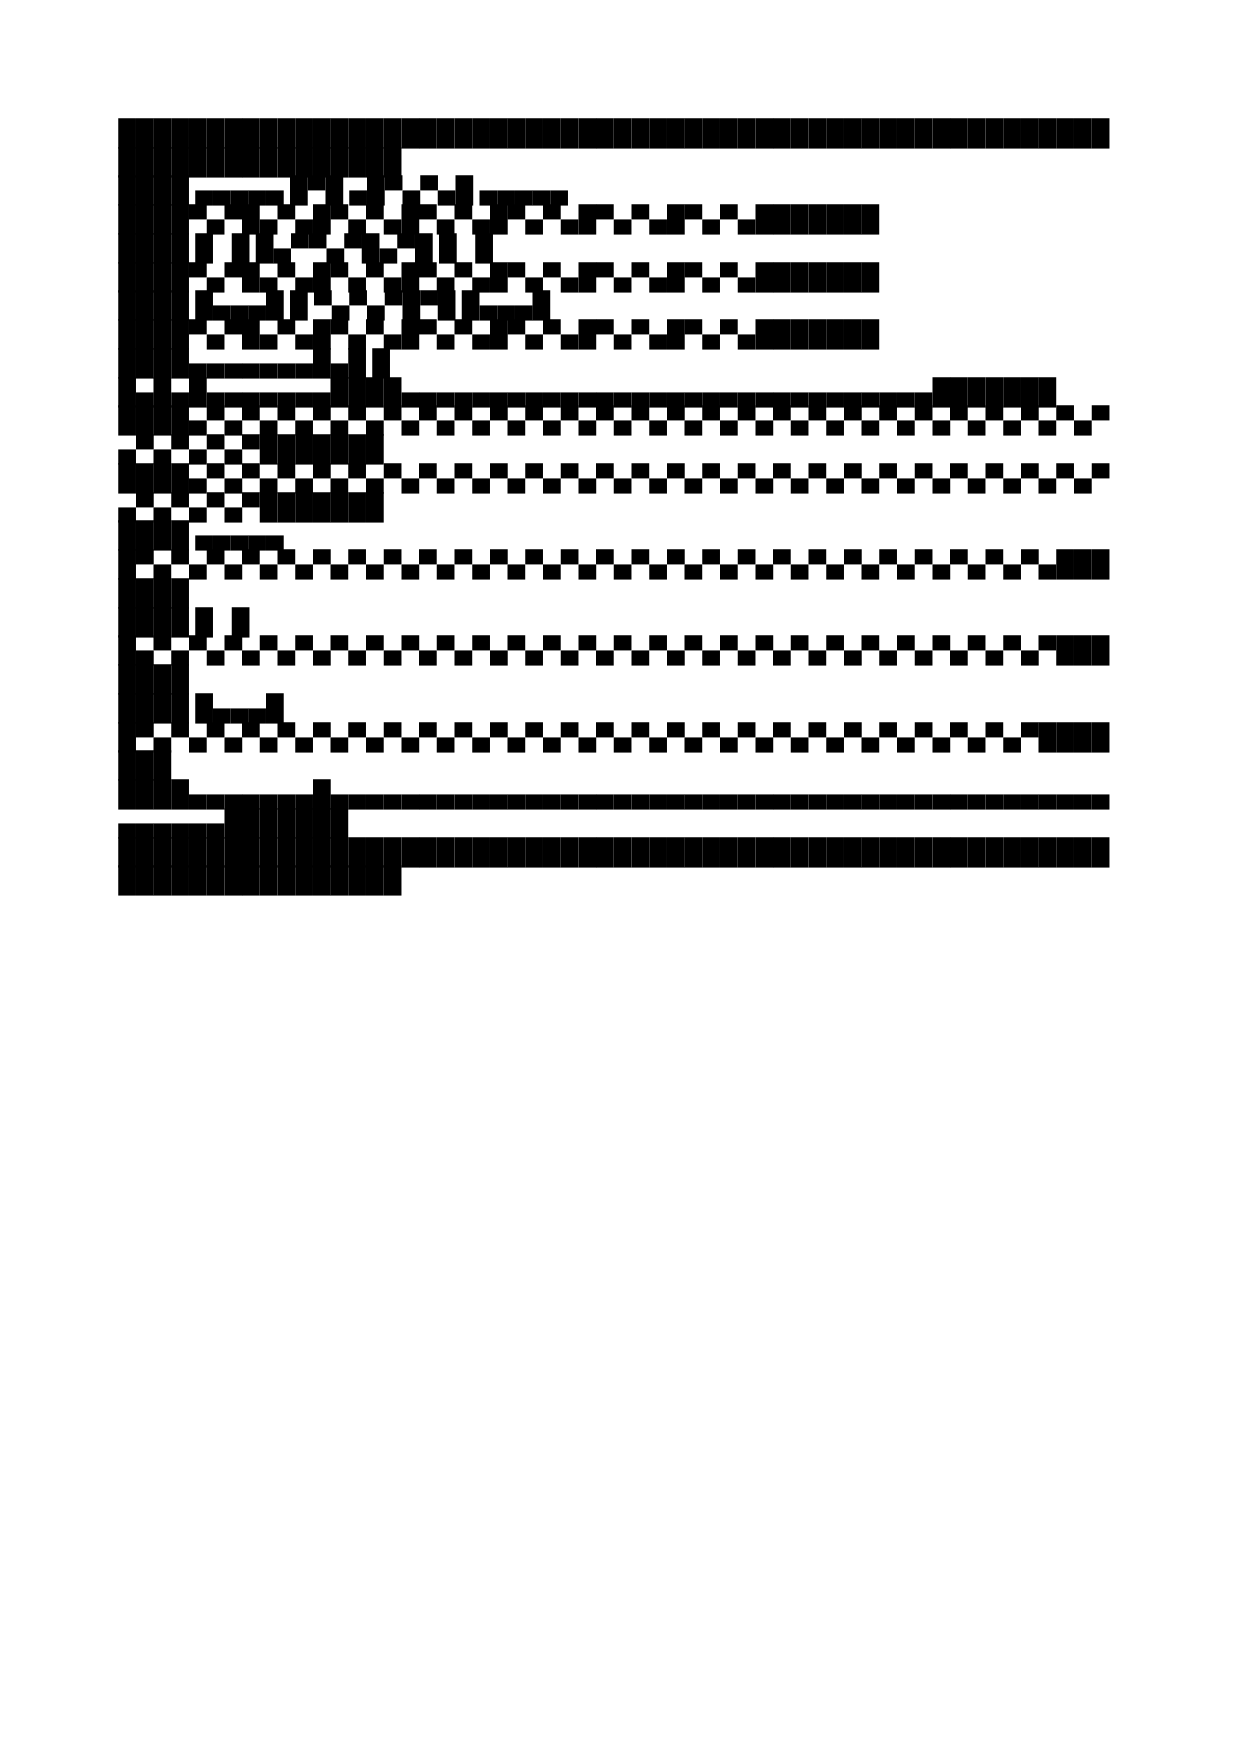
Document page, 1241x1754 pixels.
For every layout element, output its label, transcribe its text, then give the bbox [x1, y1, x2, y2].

text ████████████████████████████████████████████████████████████████████████ [401, 837, 1122, 894]
text ████▄▄▄▄▄▄▄█▄▄▄▄▄▄▄▄▄▄▄▄▄▄▄▄▄▄▄▄▄▄▄▄▄▄▄▄▄▄▄▄▄▄▄▄▄▄▄▄▄▄▄▄▄▄▄▄▄▄███████ [189, 779, 313, 794]
text ████▄▄▄▄▄▄▄█▄█ █ █▄█▄█▄▄▄▄▄▄▄████▄▄▄▄▄▄▄▄▄▄▄▄▄▄▄▄▄▄▄▄▄▄▄▄▄▄▄▄▄▄███████ [207, 379, 330, 392]
text ████ ▄▄▄▄▄ █▀█ ▄█▀▄▀▄█ ▄▄▄▄▄ ████▀▄▀█▄▀▄█▀▄▀▄█▀▄▀▄█▀▄▀▄█▀▄▀▄█▀▄▀▄███████ [331, 178, 383, 233]
text ████ █ █ █▄▀▀▄▀█▄▀█ █ █ ████▀▄▀█▄▀▄█▀▄▀▄█▀▄▀▄█▀▄▀▄█▀▄▀▄█▀▄▀▄███████ [207, 233, 242, 291]
text ████▄▀▄▀▄▀▄▀▄▀▄▀▄▀▄▀▄▀▄▀▄▀▄▀▄▀▄▀▄▀▄▀▄▀▄▀▄▀▄▀▄▀▄▀▄▀▄▀▄▀▄▀▄▀▄▀▄▀▄▀███████ [260, 465, 330, 492]
text ████ ▄▄▄▄▄ █▀█ ▄█▀▄▀▄█ ▄▄▄▄▄ ████▀▄▀█▄▀▄█▀▄▀▄█▀▄▀▄█▀▄▀▄█▀▄▀▄█▀▄▀▄███████ [437, 176, 1122, 233]
text ████▄▄▄▄▄▄▄█▄▄▄▄▄▄▄▄▄▄▄▄▄▄▄▄▄▄▄▄▄▄▄▄▄▄▄▄▄▄▄▄▄▄▄▄▄▄▄▄▄▄▄▄▄▄▄▄▄▄███████ [331, 779, 1122, 837]
text ████ █▄▄▄█ █ ▀▄▀▄▀█▀█ █▄▄▄█ ████▀▄▀█▄▀▄█▀▄▀▄█▀▄▀▄█▀▄▀▄█▀▄▀▄█▀▄▀▄███████ [550, 291, 1122, 348]
text ████ █▄▄▄█ █ ▀▄▀▄▀█▀█ █▄▄▄█ ████▀▄▀█▄▀▄█▀▄▀▄█▀▄▀▄█▀▄▀▄█▀▄▀▄█▀▄▀▄███████ [260, 293, 331, 348]
text ████████████████████████████████████████████████████████████████████████ [401, 118, 1122, 176]
text ████ ▄▄▄▄▄ █▀▄▀▄▀▄▀▄▀▄▀▄▀▄▀▄▀▄▀▄▀▄▀▄▀▄▀▄▀▄▀▄▀▄▀▄▀▄▀▄▀▄▀▄▀▄▀▄▀▄▀▄███████ [154, 521, 1122, 607]
text ████ █▄▄▄█ █▀▄▀▄▀▄▀▄▀▄▀▄▀▄▀▄▀▄▀▄▀▄▀▄▀▄▀▄▀▄▀▄▀▄▀▄▀▄▀▄▀▄▀▄▀▄▀▄▀▄▀███████ [154, 693, 1122, 779]
text ████ ▄▄▄▄▄ █▀█ ▄█▀▄▀▄█ ▄▄▄▄▄ ████▀▄▀█▄▀▄█▀▄▀▄█▀▄▀▄█▀▄▀▄█▀▄▀▄█▀▄▀▄███████ [260, 190, 325, 233]
text ████▄▀▄▀▄▀▄▀▄▀▄▀▄▀▄▀▄▀▄▀▄▀▄▀▄▀▄▀▄▀▄▀▄▀▄▀▄▀▄▀▄▀▄▀▄▀▄▀▄▀▄▀▄▀▄▀▄▀▄▀███████ [260, 408, 330, 434]
text ████▄▀▄▀▄▀▄▀▄▀▄▀▄▀▄▀▄▀▄▀▄▀▄▀▄▀▄▀▄▀▄▀▄▀▄▀▄▀▄▀▄▀▄▀▄▀▄▀▄▀▄▀▄▀▄▀▄▀▄▀███████ [384, 463, 1122, 521]
text ████ █ █ █▄▀▀▄▀█▄▀█ █ █ ████▀▄▀█▄▀▄█▀▄▀▄█▀▄▀▄█▀▄▀▄█▀▄▀▄█▀▄▀▄███████ [260, 233, 383, 291]
text ████ █ █ █▄▀▄▀▄▀▄▀▄▀▄▀▄▀▄▀▄▀▄▀▄▀▄▀▄▀▄▀▄▀▄▀▄▀▄▀▄▀▄▀▄▀▄▀▄▀▄▀▄▀▄▀███████ [154, 607, 1122, 693]
text ████▄▀▄▀▄▀▄▀▄▀▄▀▄▀▄▀▄▀▄▀▄▀▄▀▄▀▄▀▄▀▄▀▄▀▄▀▄▀▄▀▄▀▄▀▄▀▄▀▄▀▄▀▄▀▄▀▄▀▄▀███████ [384, 406, 1122, 463]
text ████ █▄▄▄█ █ ▀▄▀▄▀█▀█ █▄▄▄█ ████▀▄▀█▄▀▄█▀▄▀▄█▀▄▀▄█▀▄▀▄█▀▄▀▄█▀▄▀▄███████ [331, 291, 384, 348]
text ████ █ █ █▄▀▀▄▀█▄▀█ █ █ ████▀▄▀█▄▀▄█▀▄▀▄█▀▄▀▄█▀▄▀▄█▀▄▀▄█▀▄▀▄███████ [433, 233, 490, 291]
text ████▄▄▄▄▄▄▄█▄█ █ █▄█▄█▄▄▄▄▄▄▄████▄▄▄▄▄▄▄▄▄▄▄▄▄▄▄▄▄▄▄▄▄▄▄▄▄▄▄▄▄▄███████ [189, 348, 313, 363]
text ████▄▄▄▄▄▄▄█▄█ █ █▄█▄█▄▄▄▄▄▄▄████▄▄▄▄▄▄▄▄▄▄▄▄▄▄▄▄▄▄▄▄▄▄▄▄▄▄▄▄▄▄███████ [390, 348, 1122, 406]
text ████ █▄▄▄█ █ ▀▄▀▄▀█▀█ █▄▄▄█ ████▀▄▀█▄▀▄█▀▄▀▄█▀▄▀▄█▀▄▀▄█▀▄▀▄█▀▄▀▄███████ [437, 321, 490, 348]
text ████ █ █ █▄▀▀▄▀█▄▀█ █ █ ████▀▄▀█▄▀▄█▀▄▀▄█▀▄▀▄█▀▄▀▄█▀▄▀▄█▀▄▀▄███████ [493, 233, 1122, 291]
text ████ ▄▄▄▄▄ █▀█ ▄█▀▄▀▄█ ▄▄▄▄▄ ████▀▄▀█▄▀▄█▀▄▀▄█▀▄▀▄█▀▄▀▄█▀▄▀▄█▀▄▀▄███████ [384, 176, 437, 219]
text ████ ▄▄▄▄▄ █▀█ ▄█▀▄▀▄█ ▄▄▄▄▄ ████▀▄▀█▄▀▄█▀▄▀▄█▀▄▀▄█▀▄▀▄█▀▄▀▄█▀▄▀▄███████ [189, 178, 290, 204]
text ████ █ █ █▄▀▀▄▀█▄▀█ █ █ ████▀▄▀█▄▀▄█▀▄▀▄█▀▄▀▄█▀▄▀▄█▀▄▀▄█▀▄▀▄███████ [379, 233, 415, 277]
